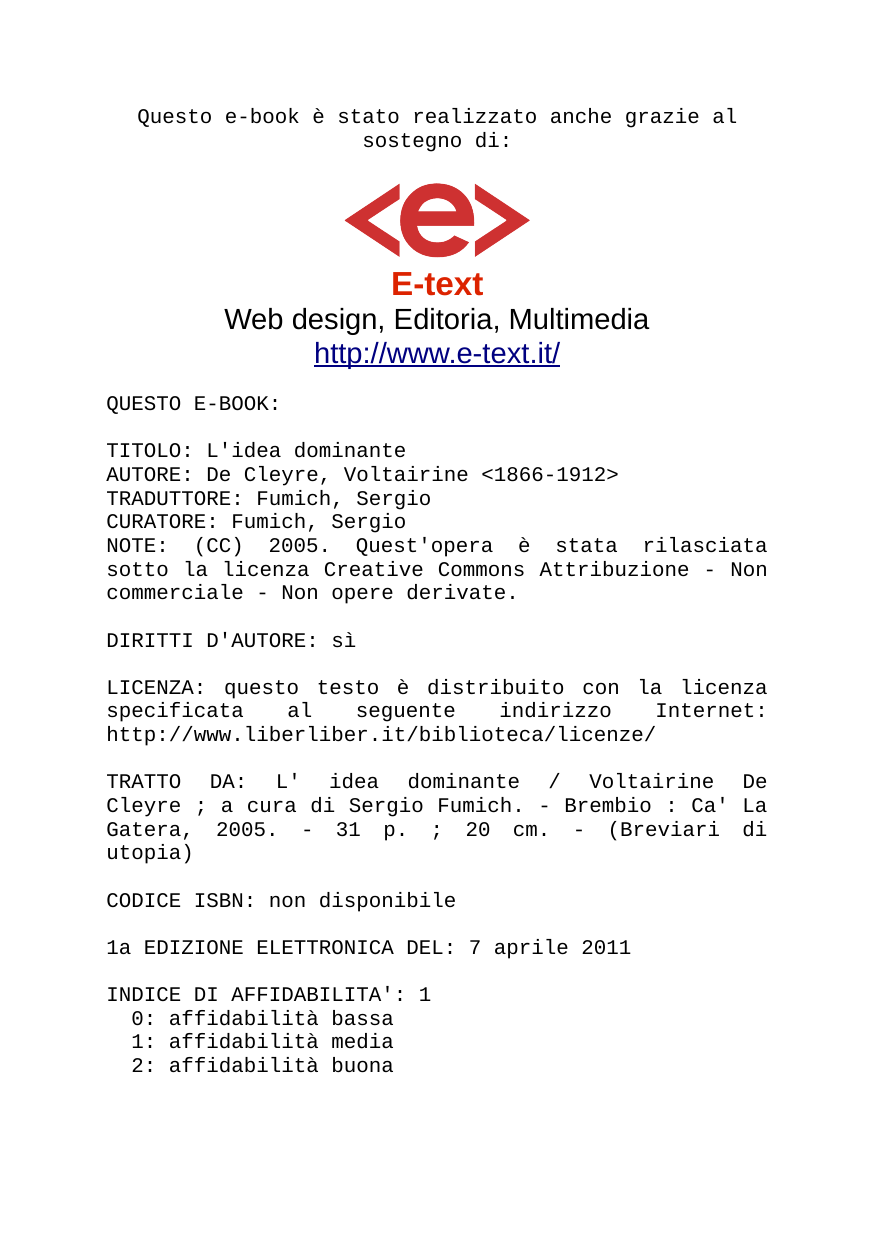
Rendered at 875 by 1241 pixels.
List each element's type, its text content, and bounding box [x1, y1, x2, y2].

text DIRITTI D'AUTORE: sì [106, 629, 768, 653]
text Web design, Editoria, Multimedia [106, 302, 768, 336]
text TITOLO: L'idea dominante [106, 440, 768, 464]
text 2: affidabilità buona [106, 1055, 768, 1079]
text 1a EDIZIONE ELETTRONICA DEL: 7 aprile 2011 [106, 937, 768, 961]
text CURATORE: Fumich, Sergio [106, 511, 768, 535]
text TRADUTTORE: Fumich, Sergio [106, 488, 768, 511]
text NOTE: (CC) 2005. Quest'opera è stata rilasciata sotto la licenza Creative Commons Attribuzione - Non commerciale - Non opere derivate. [106, 535, 768, 606]
text QUESTO E-BOOK: [106, 393, 768, 417]
text E-text [106, 264, 768, 302]
picture [343, 183, 531, 258]
text INDICE DI AFFIDABILITA': 1 [106, 984, 768, 1008]
text http://www.e-text.it/ [106, 336, 768, 369]
text 0: affidabilità bassa [106, 1008, 768, 1032]
text LICENZA: questo testo è distribuito con la licenza specificata al seguente indirizzo Internet: http://www.liberliber.it/biblioteca/licenze/ [106, 677, 768, 748]
text CODICE ISBN: non disponibile [106, 890, 768, 913]
text Questo e-book è stato realizzato anche grazie al sostegno di: [106, 106, 768, 153]
text TRATTO DA: L' idea dominante / Voltairine De Cleyre ; a cura di Sergio Fumich. - Brembio : Ca' La Gatera, 2005. - 31 p. ; 20 cm. - (Breviari di utopia) [106, 771, 768, 866]
text 1: affidabilità media [106, 1032, 768, 1055]
text AUTORE: De Cleyre, Voltairine <1866-1912> [106, 464, 768, 488]
